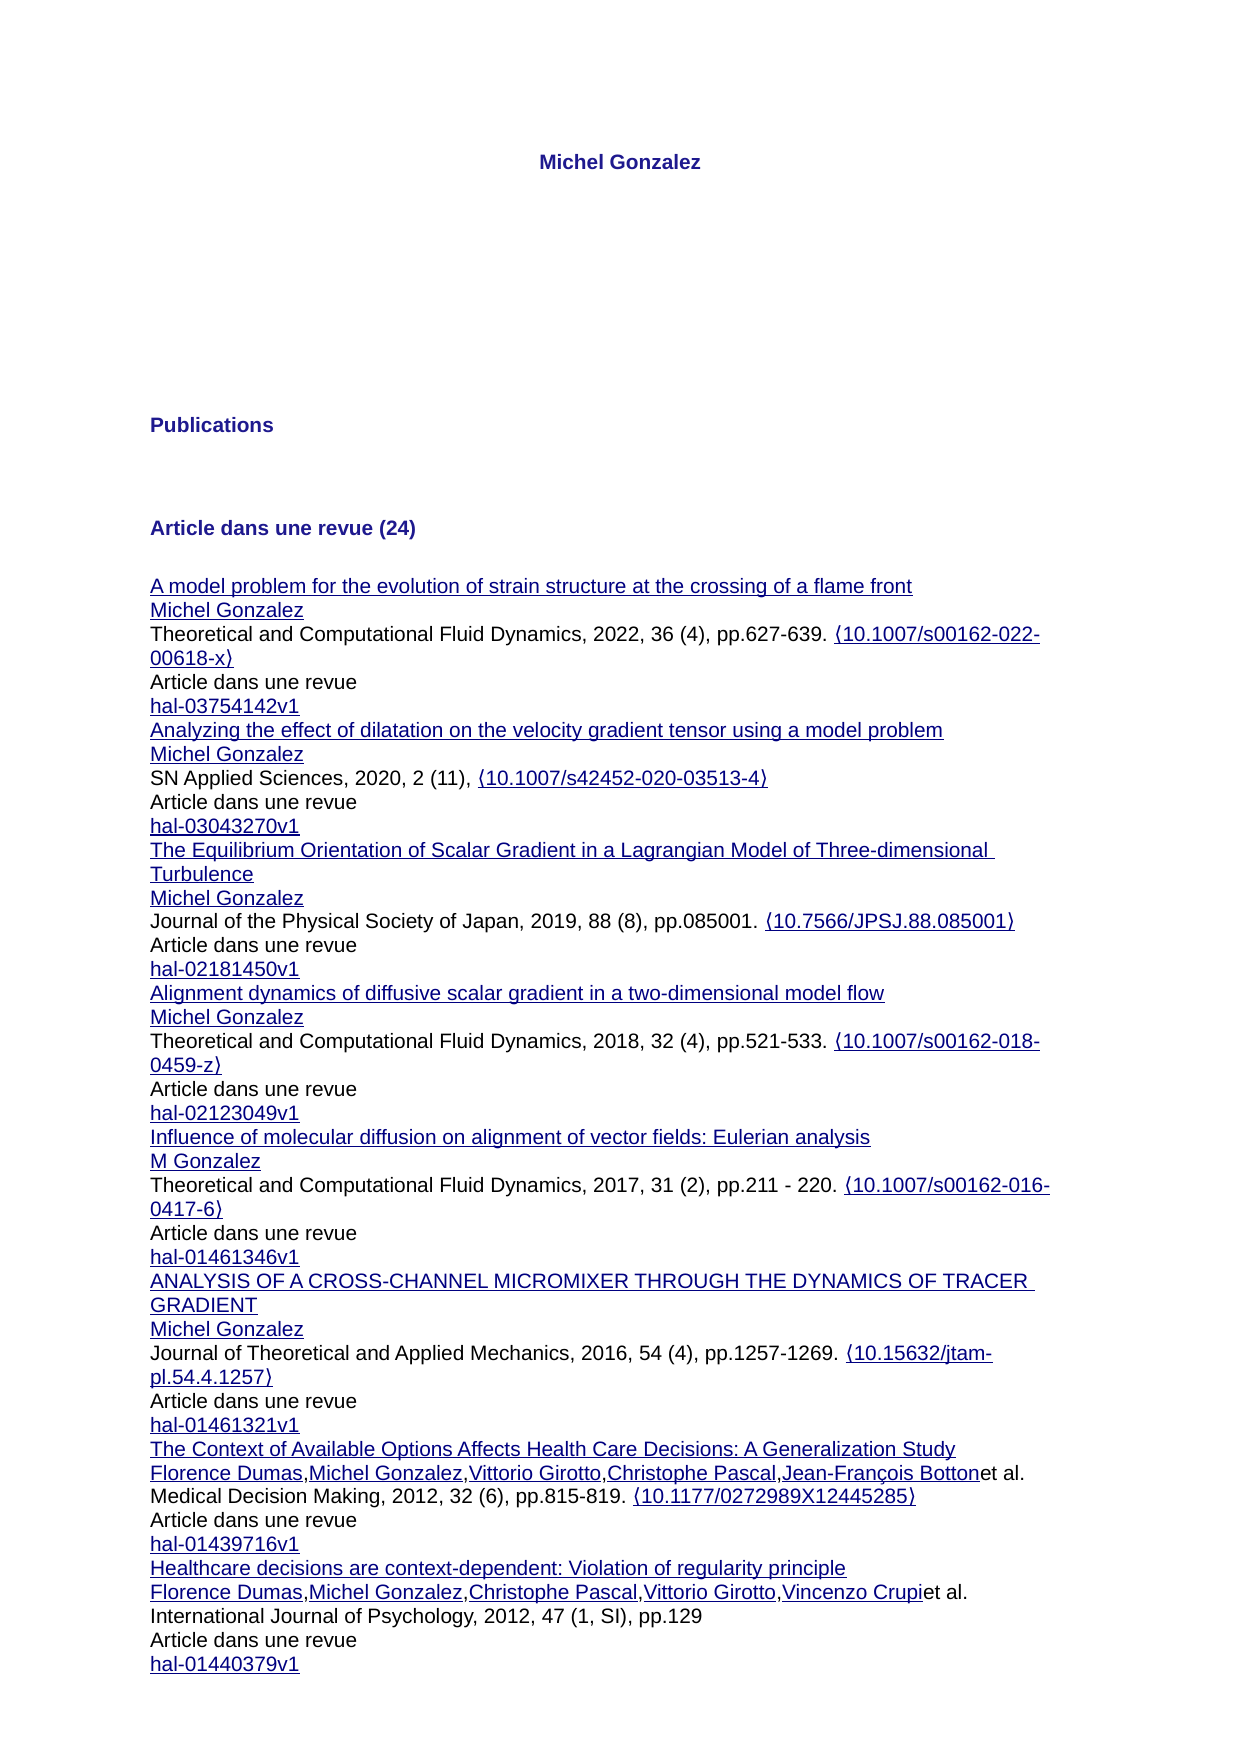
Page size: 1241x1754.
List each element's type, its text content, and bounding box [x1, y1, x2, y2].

table_cell Analyzing the effect of dilatation on the velocity gradient tensor using a model problem Michel Gonzalez SN Applied Sciences, 2020, 2 (11), ⟨10.1007/s42452-020-03513-4⟩ Article dans une revue hal-03043270v1 [150, 718, 1090, 837]
subtitle Publications [150, 412, 1090, 436]
table_cell Influence of molecular diffusion on alignment of vector fields: Eulerian analysis M Gonzalez Theoretical and Computational Fluid Dynamics, 2017, 31 (2), pp.211 - 220. ⟨10.1007/s00162-016-0417-6⟩ Article dans une revue hal-01461346v1 [150, 1125, 1090, 1269]
table_cell ANALYSIS OF A CROSS-CHANNEL MICROMIXER THROUGH THE DYNAMICS OF TRACER GRADIENT Michel Gonzalez Journal of Theoretical and Applied Mechanics, 2016, 54 (4), pp.1257-1269. ⟨10.15632/jtam-pl.54.4.1257⟩ Article dans une revue hal-01461321v1 [150, 1269, 1090, 1436]
table_header A model problem for the evolution of strain structure at the crossing of a flame front Michel Gonzalez Theoretical and Computational Fluid Dynamics, 2022, 36 (4), pp.627-639. ⟨10.1007/s00162-022-00618-x⟩ Article dans une revue hal-03754142v1 [150, 574, 1090, 718]
subtitle Article dans une revue (24) [150, 516, 1090, 539]
table_cell The Context of Available Options Affects Health Care Decisions: A Generalization Study Florence Dumas,Michel Gonzalez,Vittorio Girotto,Christophe Pascal,Jean-François Bottonet al. Medical Decision Making, 2012, 32 (6), pp.815-819. ⟨10.1177/0272989X12445285⟩ Article dans une revue hal-01439716v1 [150, 1436, 1090, 1556]
table_cell Healthcare decisions are context-dependent: Violation of regularity principle Florence Dumas,Michel Gonzalez,Christophe Pascal,Vittorio Girotto,Vincenzo Crupiet al. International Journal of Psychology, 2012, 47 (1, SI), pp.129 Article dans une revue hal-01440379v1 [150, 1556, 1090, 1676]
subtitle Michel Gonzalez [150, 150, 1090, 174]
table_cell The Equilibrium Orientation of Scalar Gradient in a Lagrangian Model of Three-dimensional Turbulence Michel Gonzalez Journal of the Physical Society of Japan, 2019, 88 (8), pp.085001. ⟨10.7566/JPSJ.88.085001⟩ Article dans une revue hal-02181450v1 [150, 838, 1090, 981]
table_cell Alignment dynamics of diffusive scalar gradient in a two-dimensional model flow Michel Gonzalez Theoretical and Computational Fluid Dynamics, 2018, 32 (4), pp.521-533. ⟨10.1007/s00162-018-0459-z⟩ Article dans une revue hal-02123049v1 [150, 981, 1090, 1125]
